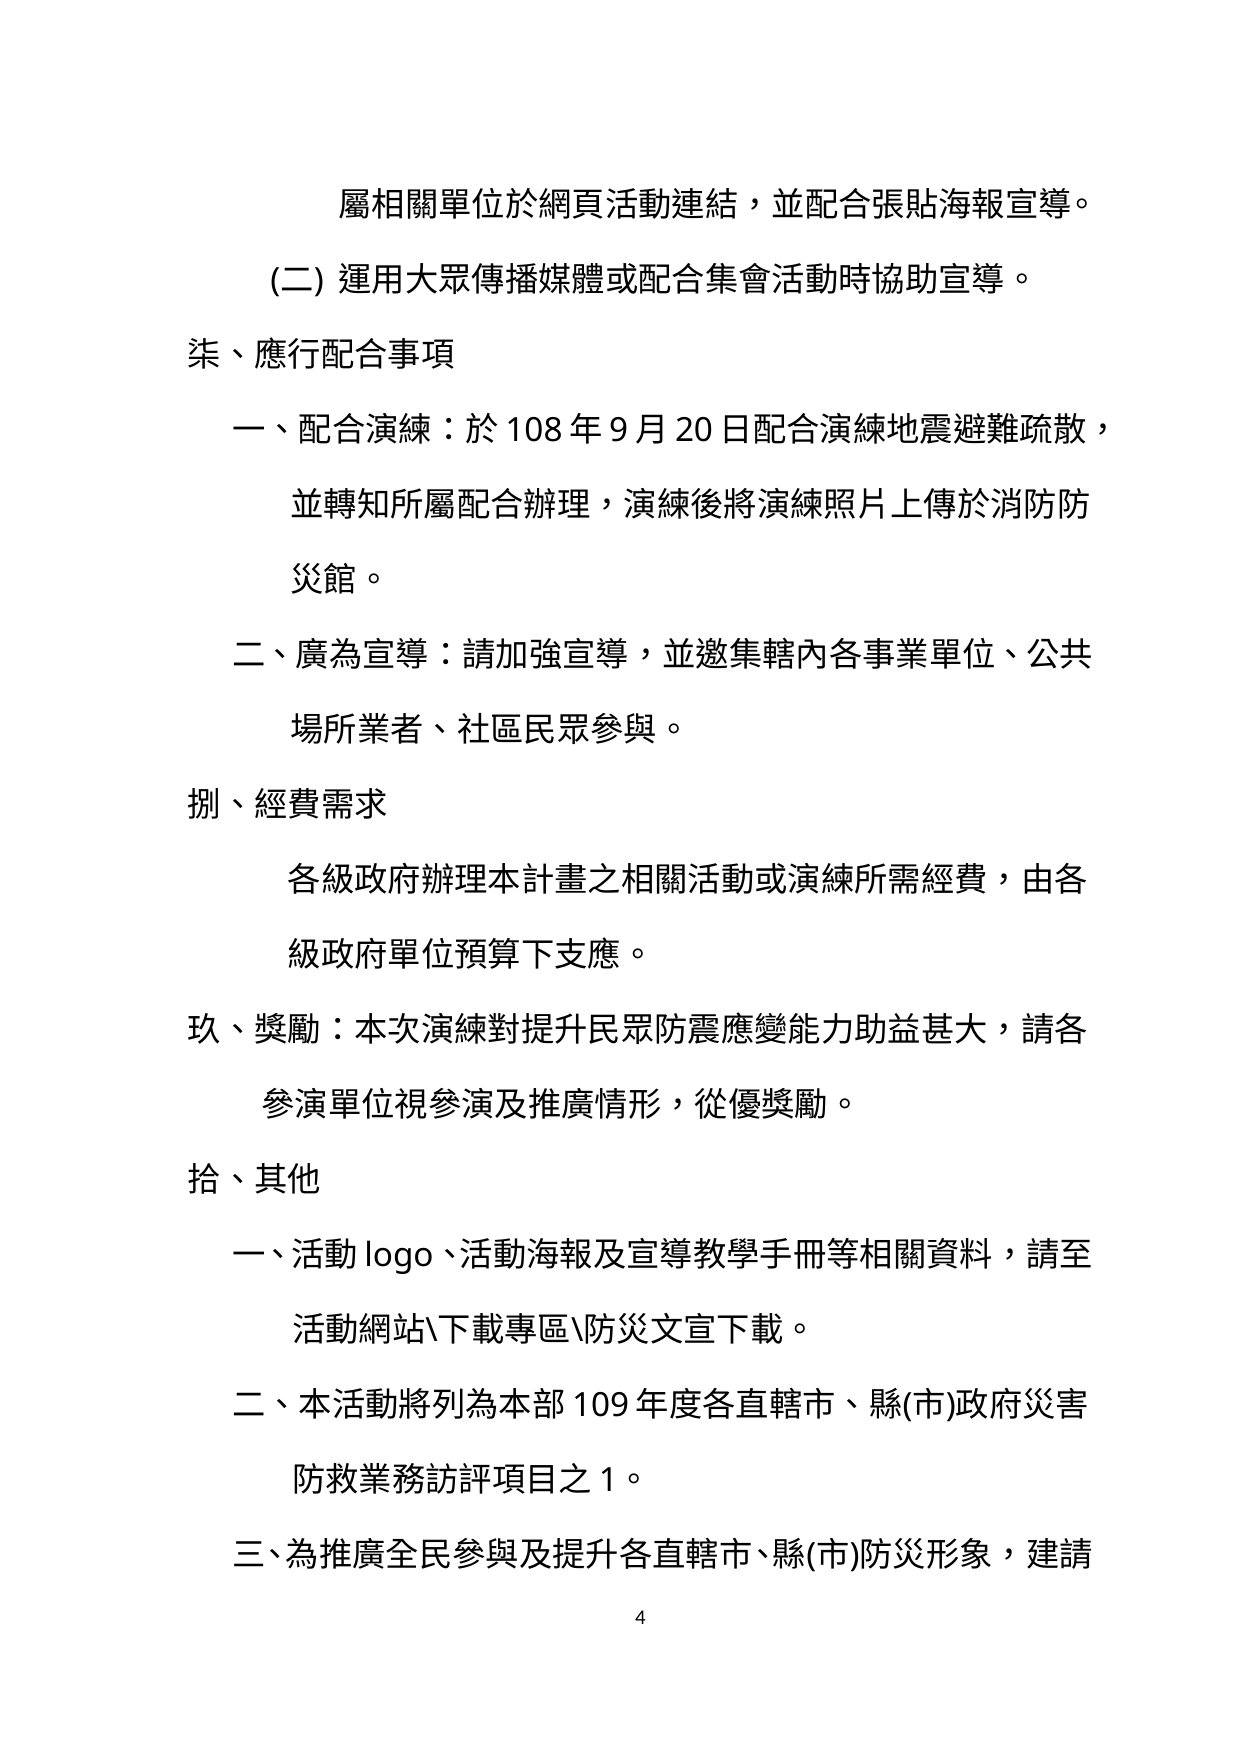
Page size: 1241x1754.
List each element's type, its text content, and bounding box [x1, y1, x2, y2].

text 二、本活動將列為本部109年度各直轄市、縣(市)政府災害防救業務訪評項目之1。 [232, 1364, 1093, 1514]
text 柒、應行配合事項 [187, 314, 1093, 389]
text 玖、獎勵：本次演練對提升民眾防震應變能力助益甚大，請各參演單位視參演及推廣情形，從優獎勵。 [187, 989, 1093, 1139]
text 二、廣為宣導：請加強宣導，並邀集轄內各事業單位、公共場所業者、社區民眾參與。 [232, 614, 1093, 764]
text 捌、經費需求 [187, 764, 1093, 839]
list 各機關及各直轄市、縣（市）政府於活動期間協助所屬相關單位於網頁活動連結，並配合張貼海報宣導。 [270, 164, 1093, 239]
text 拾、其他 [187, 1139, 1093, 1214]
text 一、活動logo、活動海報及宣導教學手冊等相關資料，請至活動網站\下載專區\防災文宣下載。 [232, 1214, 1093, 1364]
text 各級政府辦理本計畫之相關活動或演練所需經費，由各級政府單位預算下支應。 [287, 839, 1093, 989]
text 三、為推廣全民參與及提升各直轄市、縣(市)防災形象，建請 [232, 1514, 1093, 1589]
list 運用大眾傳播媒體或配合集會活動時協助宣導。 [270, 239, 1093, 314]
text 一、配合演練：於108年9月20日配合演練地震避難疏散，並轉知所屬配合辦理，演練後將演練照片上傳於消防防災館。 [232, 389, 1093, 614]
